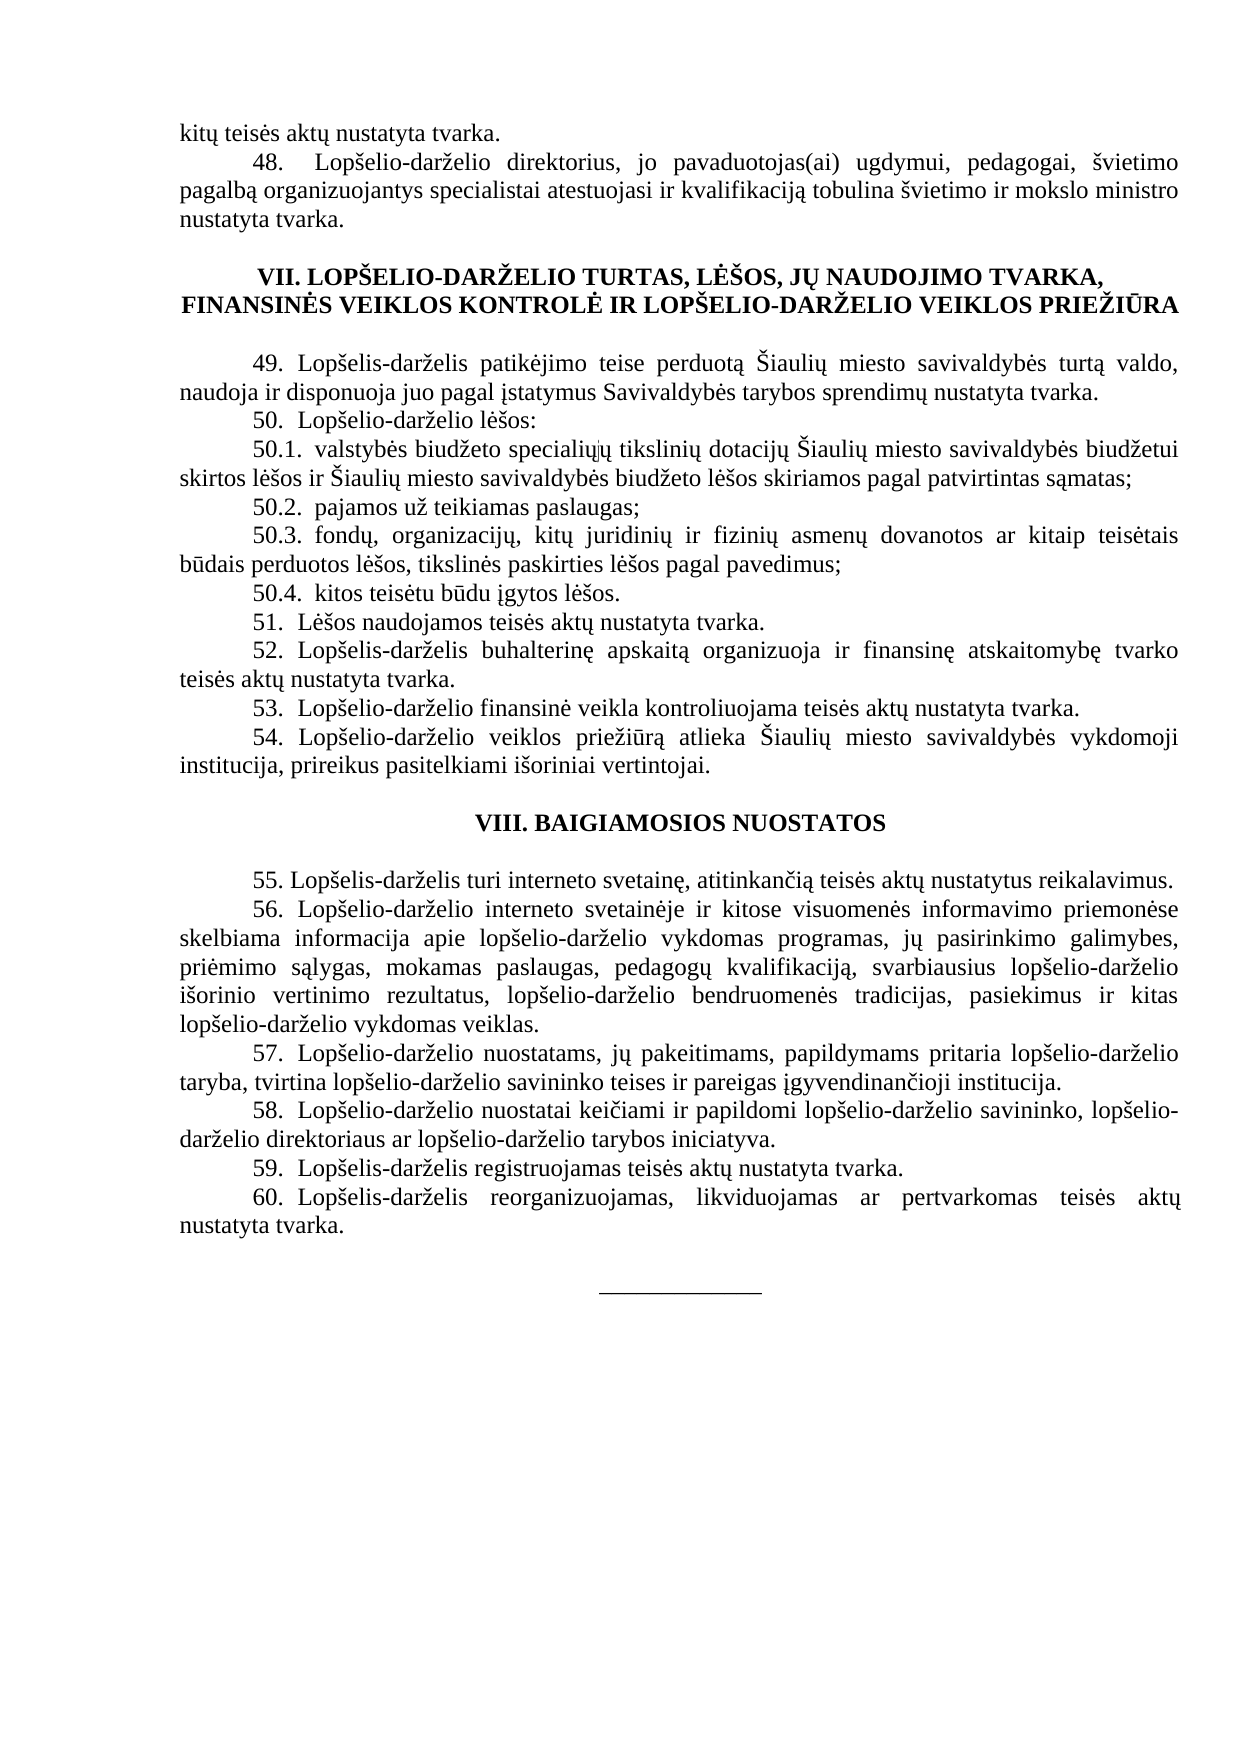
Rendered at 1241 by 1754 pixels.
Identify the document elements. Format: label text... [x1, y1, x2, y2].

text VII. LOPŠELIO-DARŽELIO TURTAS, LĖŠOS, JŲ NAUDOJIMO TVARKA, FINANSINĖS VEIKLOS KONTROLĖ IR LOPŠELIO-DARŽELIO VEIKLOS PRIEŽIŪRA [179, 262, 1181, 319]
text 50.2. pajamos už teikiamas paslaugas; [179, 492, 1181, 521]
text 50. Lopšelio-darželio lėšos: [179, 406, 1181, 434]
text 50.4. kitos teisėtu būdu įgytos lėšos. [179, 578, 1181, 607]
text 55. Lopšelis-darželis turi interneto svetainę, atitinkančią teisės aktų nustatytus reikalavimus. [179, 866, 1181, 894]
text VIII. BAIGIAMOSIOS NUOSTATOS [179, 808, 1181, 837]
text 49. Lopšelis-darželis patikėjimo teise perduotą Šiaulių miesto savivaldybės turtą valdo, naudoja ir disponuoja juo pagal įstatymus Savivaldybės tarybos sprendimų nustatyta tvarka. [179, 348, 1179, 406]
text 51. Lėšos naudojamos teisės aktų nustatyta tvarka. [179, 607, 1181, 636]
text 59. Lopšelis-darželis registruojamas teisės aktų nustatyta tvarka. [179, 1153, 1181, 1182]
text 48. Lopšelio-darželio direktorius, jo pavaduotojas(ai) ugdymui, pedagogai, švietimo pagalbą organizuojantys specialistai atestuojasi ir kvalifikaciją tobulina švietimo ir mokslo ministro nustatyta tvarka. [179, 147, 1179, 233]
text 57. Lopšelio-darželio nuostatams, jų pakeitimams, papildymams pritaria lopšelio-darželio taryba, tvirtina lopšelio-darželio savininko teises ir pareigas įgyvendinančioji institucija. [179, 1038, 1179, 1096]
text 53. Lopšelio-darželio finansinė veikla kontroliuojama teisės aktų nustatyta tvarka. [179, 693, 1181, 722]
text 60. Lopšelis-darželis reorganizuojamas, likviduojamas ar pertvarkomas teisės aktų nustatyta tvarka. [179, 1182, 1181, 1239]
text kitų teisės aktų nustatyta tvarka. [179, 118, 1179, 147]
text 58. Lopšelio-darželio nuostatai keičiami ir papildomi lopšelio-darželio savininko, lopšelio- darželio direktoriaus ar lopšelio-darželio tarybos iniciatyva. [179, 1096, 1179, 1153]
text _____________ [179, 1268, 1181, 1297]
text 50.1. valstybės biudžeto specialiųjų tikslinių dotacijų Šiaulių miesto savivaldybės biudžetui skirtos lėšos ir Šiaulių miesto savivaldybės biudžeto lėšos skiriamos pagal patvirtintas sąmatas; [179, 434, 1179, 492]
text 56. Lopšelio-darželio interneto svetainėje ir kitose visuomenės informavimo priemonėse skelbiama informacija apie lopšelio-darželio vykdomas programas, jų pasirinkimo galimybes, priėmimo sąlygas, mokamas paslaugas, pedagogų kvalifikaciją, svarbiausius lopšelio-darželio išorinio vertinimo rezultatus, lopšelio-darželio bendruomenės tradicijas, pasiekimus ir kitas lopšelio-darželio vykdomas veiklas. [179, 894, 1179, 1038]
text 50.3. fondų, organizacijų, kitų juridinių ir fizinių asmenų dovanotos ar kitaip teisėtais būdais perduotos lėšos, tikslinės paskirties lėšos pagal pavedimus; [179, 521, 1179, 578]
text 52. Lopšelis-darželis buhalterinę apskaitą organizuoja ir finansinę atskaitomybę tvarko teisės aktų nustatyta tvarka. [179, 636, 1179, 693]
text 54. Lopšelio-darželio veiklos priežiūrą atlieka Šiaulių miesto savivaldybės vykdomoji institucija, prireikus pasitelkiami išoriniai vertintojai. [179, 722, 1179, 779]
